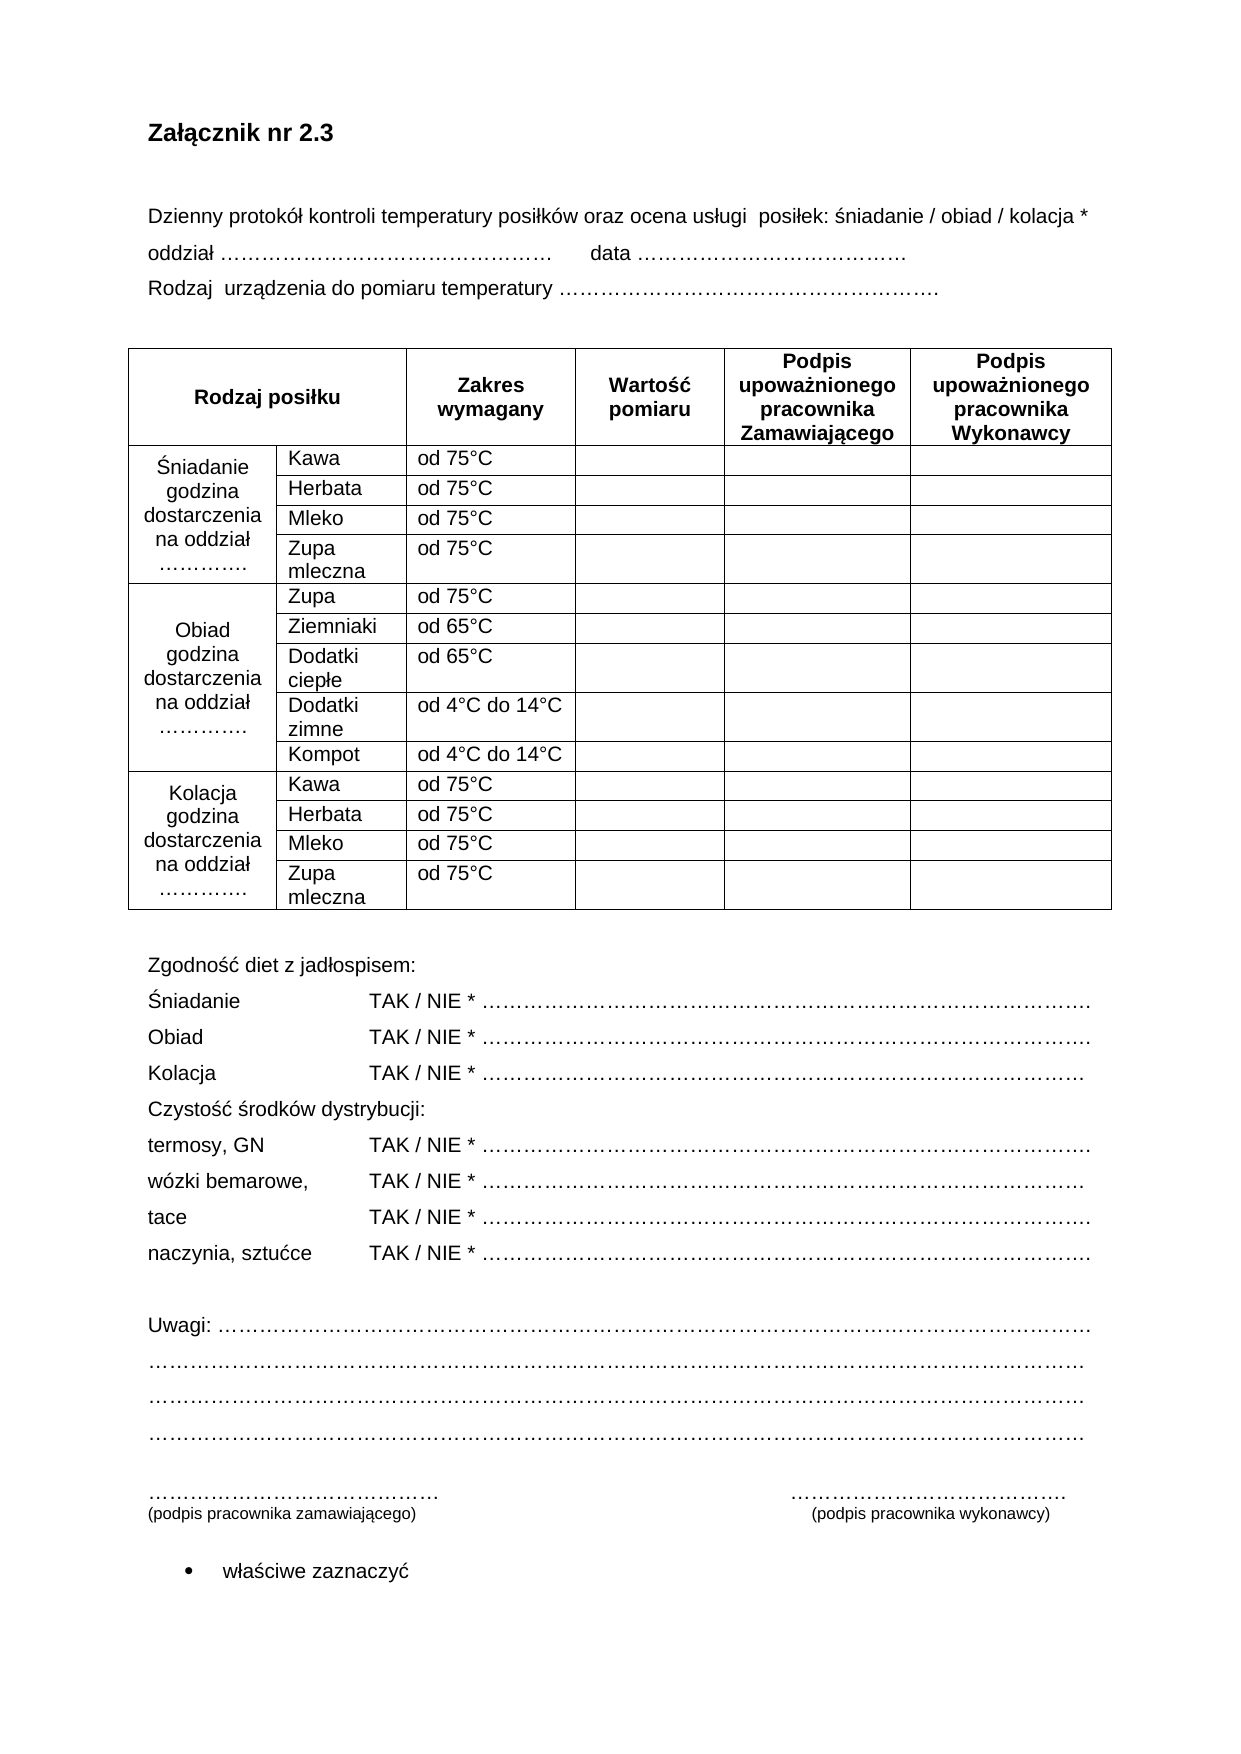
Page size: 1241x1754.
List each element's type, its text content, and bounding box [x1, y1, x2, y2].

table_header Podpis upoważnionego pracownika Wykonawcy [911, 349, 1111, 445]
table_cell [576, 861, 724, 909]
text Rodzaj urządzenia do pomiaru temperatury ………………………………………………. [148, 276, 1092, 300]
table_cell od 75°C [407, 446, 575, 475]
table_cell [576, 614, 724, 643]
table_cell Śniadanie godzina dostarczenia na oddział …………. [129, 446, 276, 583]
table_cell [576, 644, 724, 692]
table_cell [725, 693, 910, 741]
table_cell [725, 584, 910, 613]
table_cell od 75°C [407, 801, 575, 830]
table_cell [911, 742, 1111, 771]
table_cell [911, 506, 1111, 534]
table_cell [576, 506, 724, 534]
text naczynia, sztućce TAK / NIE * ……………………………………………………………………………. [148, 1241, 1092, 1264]
table_cell [911, 584, 1111, 613]
list właściwe zaznaczyć [185, 1559, 1092, 1583]
table_header Zakres wymagany [407, 349, 575, 445]
table_header Podpis upoważnionego pracownika Zamawiającego [725, 349, 910, 445]
table_cell Zupa [277, 584, 406, 613]
table_cell [911, 801, 1111, 830]
text Śniadanie TAK / NIE * ……………………………………………………………………………. [148, 989, 1092, 1013]
table_cell od 75°C [407, 584, 575, 613]
table_cell od 75°C [407, 772, 575, 800]
text Zgodność diet z jadłospisem: [148, 953, 1092, 977]
table_cell [725, 742, 910, 771]
text Kolacja TAK / NIE * …………………………………………………………………………… [148, 1061, 1092, 1085]
table_cell [725, 535, 910, 583]
table_cell [576, 535, 724, 583]
table_cell [911, 614, 1111, 643]
table_cell od 4°C do 14°C [407, 693, 575, 741]
table_cell Zupa mleczna [277, 861, 406, 909]
table_cell [725, 861, 910, 909]
table_header Wartość pomiaru [576, 349, 724, 445]
text …………………………………… …………………………………. [148, 1480, 1092, 1504]
table_cell Dodatki zimne [277, 693, 406, 741]
table_cell [576, 584, 724, 613]
table_cell [911, 446, 1111, 475]
table_cell od 75°C [407, 535, 575, 583]
table_cell [725, 831, 910, 860]
table_cell [911, 644, 1111, 692]
text Obiad TAK / NIE * ……………………………………………………………………………. [148, 1025, 1092, 1049]
text Dzienny protokół kontroli temperatury posiłków oraz ocena usługi posiłek: śniadanie / obiad / kolacja * oddział ………………………………………… data ………………………………… [148, 204, 1092, 264]
table_cell [911, 861, 1111, 909]
table_cell [911, 535, 1111, 583]
table_cell [725, 801, 910, 830]
table_cell od 75°C [407, 861, 575, 909]
table_cell od 4°C do 14°C [407, 742, 575, 771]
text (podpis pracownika zamawiającego) (podpis pracownika wykonawcy) [148, 1504, 1092, 1523]
text ……………………………………………………………………………………………………………………………………………………………………………………………………………………………………………………………………………………………………………………………………………………………………… [148, 1348, 1092, 1444]
table_cell [911, 693, 1111, 741]
table_cell [576, 446, 724, 475]
table_cell [576, 476, 724, 504]
table_cell [725, 506, 910, 534]
table_cell Obiad godzina dostarczenia na oddział …………. [129, 584, 276, 771]
table_cell Mleko [277, 506, 406, 534]
table_cell od 75°C [407, 506, 575, 534]
text Uwagi: ……………………………………………………………………………………………………………… [148, 1312, 1092, 1336]
table_header Rodzaj posiłku [129, 349, 406, 445]
table_cell [576, 772, 724, 800]
table_cell od 65°C [407, 644, 575, 692]
table_cell od 75°C [407, 476, 575, 504]
table_cell [576, 693, 724, 741]
table_cell Zupa mleczna [277, 535, 406, 583]
table_cell od 65°C [407, 614, 575, 643]
text Załącznik nr 2.3 [148, 118, 1092, 147]
table_cell [911, 772, 1111, 800]
table_cell Kawa [277, 446, 406, 475]
table_cell [576, 801, 724, 830]
table_cell Dodatki ciepłe [277, 644, 406, 692]
table_cell Ziemniaki [277, 614, 406, 643]
text wózki bemarowe, TAK / NIE * …………………………………………………………………………… tace TAK / NIE * ……………………………………………………………………………. [148, 1169, 1092, 1229]
table_cell [911, 831, 1111, 860]
table_cell Kawa [277, 772, 406, 800]
table_cell Herbata [277, 801, 406, 830]
table_cell Herbata [277, 476, 406, 504]
table_cell od 75°C [407, 831, 575, 860]
table_cell [576, 742, 724, 771]
table_cell [725, 644, 910, 692]
table_cell Kolacja godzina dostarczenia na oddział …………. [129, 772, 276, 909]
table_cell [911, 476, 1111, 504]
text termosy, GN TAK / NIE * ……………………………………………………………………………. [148, 1133, 1092, 1157]
table_cell [725, 476, 910, 504]
text Czystość środków dystrybucji: [148, 1097, 1092, 1121]
table_cell [725, 772, 910, 800]
table_cell [725, 614, 910, 643]
table_cell Kompot [277, 742, 406, 771]
table_cell [576, 831, 724, 860]
table_cell [725, 446, 910, 475]
table_cell Mleko [277, 831, 406, 860]
